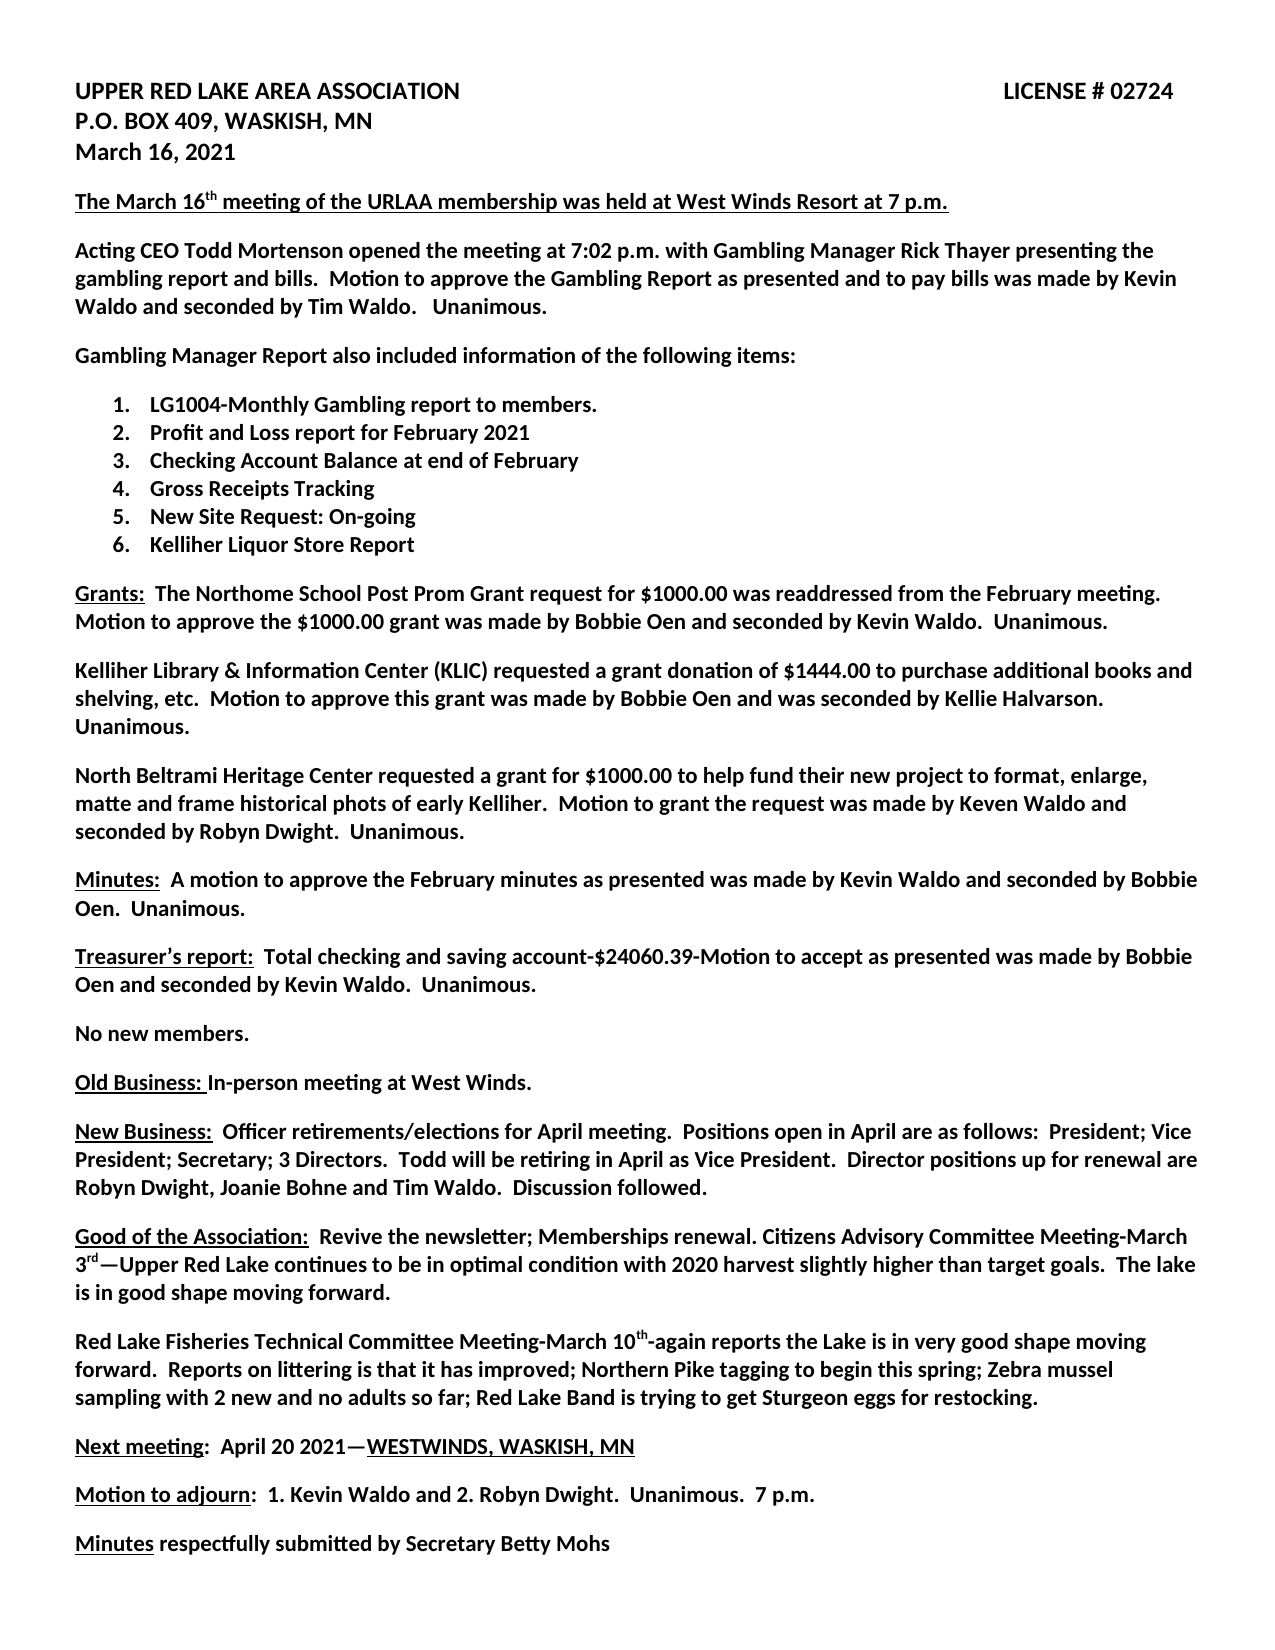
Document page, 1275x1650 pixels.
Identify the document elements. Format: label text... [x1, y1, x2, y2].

text Minutes respectfully submitted by Secretary Betty Mohs [75, 1529, 1200, 1557]
text Next meeting: April 20 2021—WESTWINDS, WASKISH, MN [75, 1432, 1200, 1460]
text Grants: The Northome School Post Prom Grant request for $1000.00 was readdressed from the February meeting. Motion to approve the $1000.00 grant was made by Bobbie Oen and seconded by Kevin Waldo. Unanimous. [75, 579, 1200, 635]
text Motion to adjourn: 1. Kevin Waldo and 2. Robyn Dwight. Unanimous. 7 p.m. [75, 1481, 1200, 1509]
text Kelliher Library & Information Center (KLIC) requested a grant donation of $1444.00 to purchase additional books and shelving, etc. Motion to approve this grant was made by Bobbie Oen and was seconded by Kellie Halvarson. Unanimous. [75, 656, 1200, 740]
text Treasurer’s report: Total checking and saving account-$24060.39-Motion to accept as presented was made by Bobbie Oen and seconded by Kevin Waldo. Unanimous. [75, 942, 1200, 998]
text Good of the Association: Revive the newsletter; Memberships renewal. Citizens Advisory Committee Meeting-March 3rd—Upper Red Lake continues to be in optimal condition with 2020 harvest slightly higher than target goals. The lake is in good shape moving forward. [75, 1222, 1200, 1306]
list Profit and Loss report for February 2021 [112, 418, 1200, 446]
list Checking Account Balance at end of February [112, 446, 1200, 474]
text Red Lake Fisheries Technical Committee Meeting-March 10th-again reports the Lake is in very good shape moving forward. Reports on littering is that it has improved; Northern Pike tagging to begin this spring; Zebra mussel sampling with 2 new and no adults so far; Red Lake Band is trying to get Sturgeon eggs for restocking. [75, 1327, 1200, 1411]
list LG1004-Monthly Gambling report to members. [112, 390, 1200, 418]
text Minutes: A motion to approve the February minutes as presented was made by Kevin Waldo and seconded by Bobbie Oen. Unanimous. [75, 866, 1200, 922]
text No new members. [75, 1019, 1200, 1047]
list Kelliher Liquor Store Report [112, 530, 1200, 558]
text The March 16th meeting of the URLAA membership was held at West Winds Resort at 7 p.m. [75, 187, 1200, 215]
text Gambling Manager Report also included information of the following items: [75, 341, 1200, 369]
text Old Business: In-person meeting at West Winds. [75, 1068, 1200, 1096]
text New Business: Officer retirements/elections for April meeting. Positions open in April are as follows: President; Vice President; Secretary; 3 Directors. Todd will be retiring in April as Vice President. Director positions up for renewal are Robyn Dwight, Joanie Bohne and Tim Waldo. Discussion followed. [75, 1117, 1200, 1201]
list New Site Request: On-going [112, 502, 1200, 530]
text Acting CEO Todd Mortenson opened the meeting at 7:02 p.m. with Gambling Manager Rick Thayer presenting the gambling report and bills. Motion to approve the Gambling Report as presented and to pay bills was made by Kevin Waldo and seconded by Tim Waldo. Unanimous. [75, 236, 1200, 320]
list Gross Receipts Tracking [112, 474, 1200, 502]
text North Beltrami Heritage Center requested a grant for $1000.00 to help fund their new project to format, enlarge, matte and frame historical phots of early Kelliher. Motion to grant the request was made by Keven Waldo and seconded by Robyn Dwight. Unanimous. [75, 761, 1200, 845]
text UPPER RED LAKE AREA ASSOCIATION LICENSE # 02724 P.O. BOX 409, WASKISH, MN March 16, 2021 [75, 75, 1200, 167]
